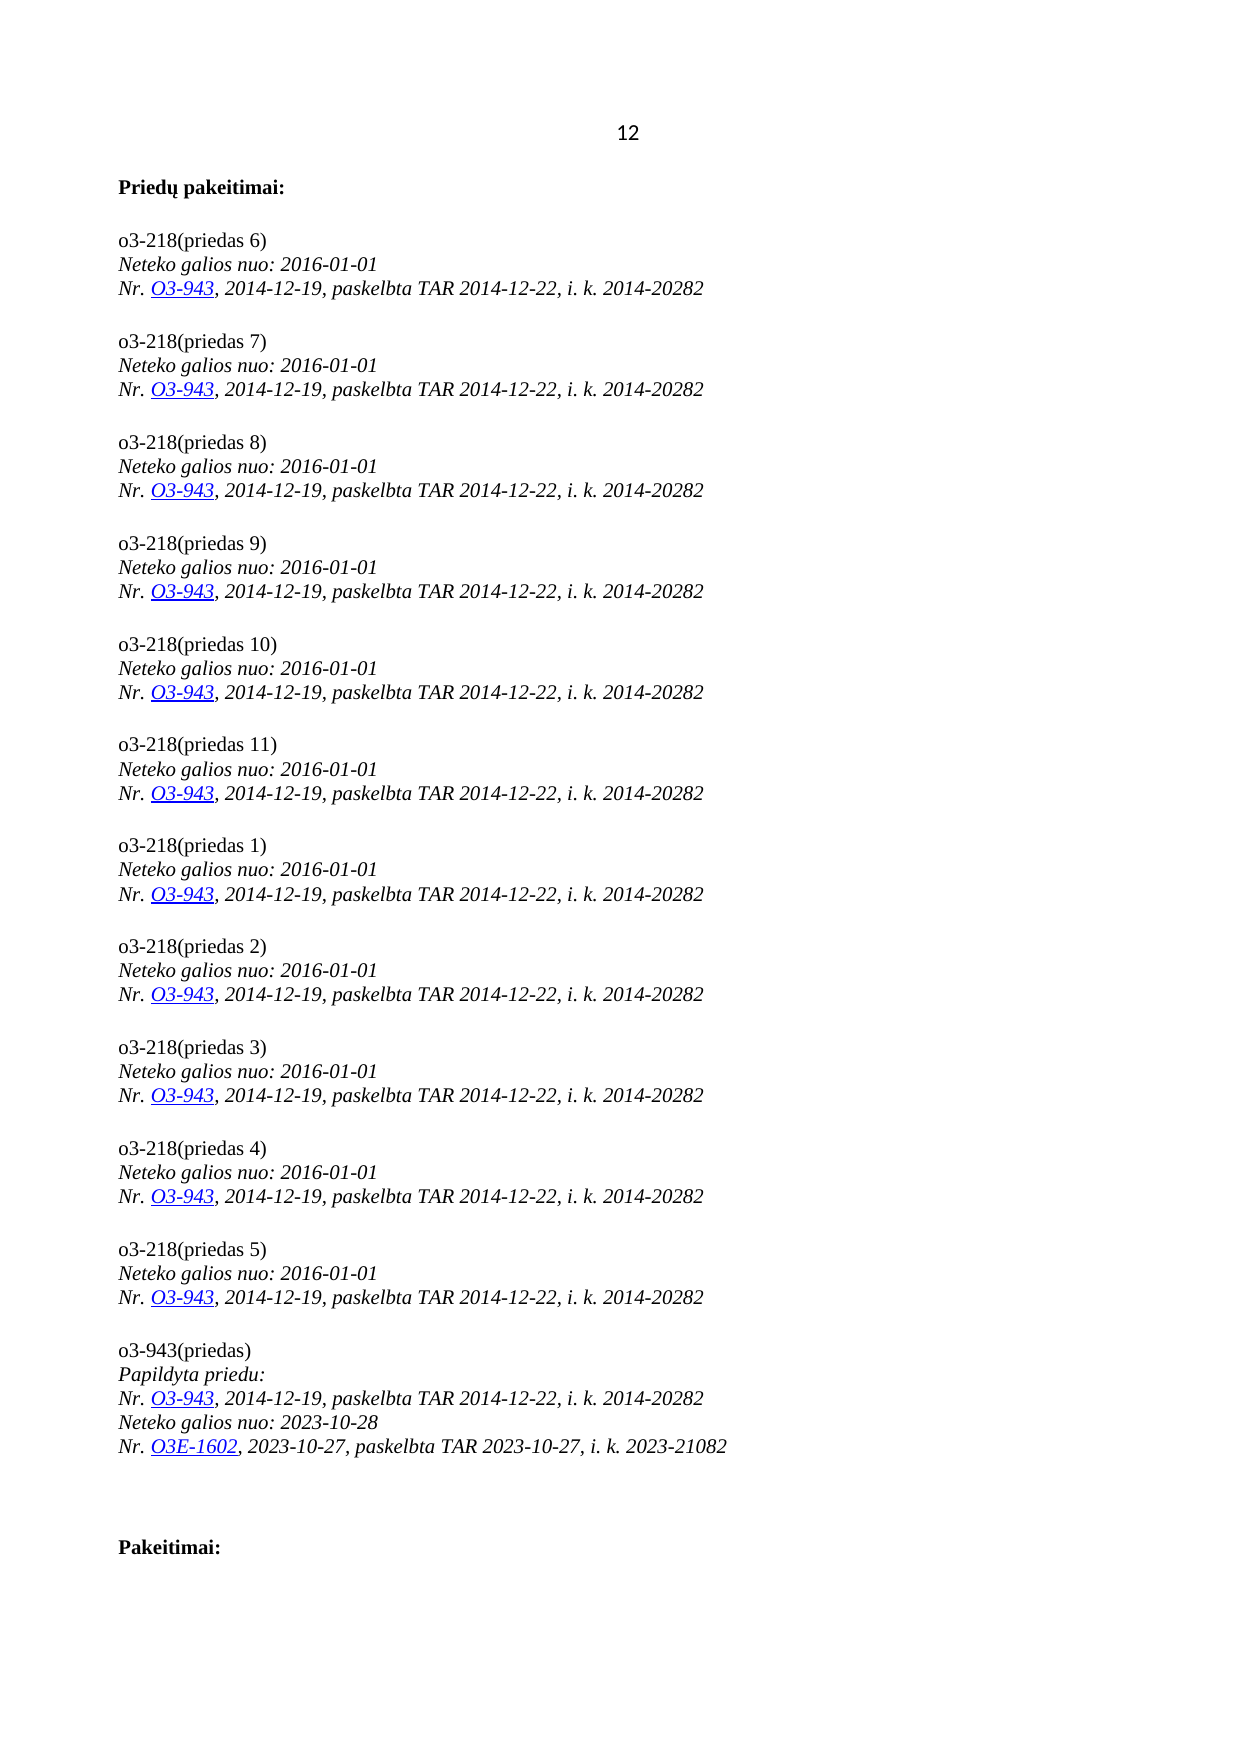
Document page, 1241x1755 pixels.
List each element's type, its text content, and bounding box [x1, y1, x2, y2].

text Nr. O3-943, 2014-12-19, paskelbta TAR 2014-12-22, i. k. 2014-20282 [118, 276, 1137, 300]
text Nr. O3-943, 2014-12-19, paskelbta TAR 2014-12-22, i. k. 2014-20282 [118, 1386, 1137, 1410]
text Nr. O3-943, 2014-12-19, paskelbta TAR 2014-12-22, i. k. 2014-20282 [118, 579, 1137, 603]
text Neteko galios nuo: 2016-01-01 [118, 756, 1137, 781]
text Nr. O3-943, 2014-12-19, paskelbta TAR 2014-12-22, i. k. 2014-20282 [118, 1184, 1137, 1208]
text Nr. O3-943, 2014-12-19, paskelbta TAR 2014-12-22, i. k. 2014-20282 [118, 478, 1137, 502]
text o3-218(priedas 6) [118, 228, 1137, 252]
text o3-218(priedas 2) [118, 934, 1137, 958]
text Neteko galios nuo: 2016-01-01 [118, 454, 1137, 478]
text Neteko galios nuo: 2016-01-01 [118, 958, 1137, 982]
text Neteko galios nuo: 2016-01-01 [118, 1160, 1137, 1184]
text o3-218(priedas 4) [118, 1136, 1137, 1160]
text Neteko galios nuo: 2016-01-01 [118, 252, 1137, 276]
text Neteko galios nuo: 2016-01-01 [118, 353, 1137, 377]
text Nr. O3-943, 2014-12-19, paskelbta TAR 2014-12-22, i. k. 2014-20282 [118, 982, 1137, 1006]
text Nr. O3-943, 2014-12-19, paskelbta TAR 2014-12-22, i. k. 2014-20282 [118, 1285, 1137, 1309]
text o3-218(priedas 8) [118, 429, 1137, 454]
text Nr. O3-943, 2014-12-19, paskelbta TAR 2014-12-22, i. k. 2014-20282 [118, 377, 1137, 401]
text Nr. O3E-1602, 2023-10-27, paskelbta TAR 2023-10-27, i. k. 2023-21082 [118, 1434, 1137, 1458]
text Neteko galios nuo: 2016-01-01 [118, 1261, 1137, 1285]
text Papildyta priedu: [118, 1362, 1137, 1386]
text Neteko galios nuo: 2016-01-01 [118, 554, 1137, 579]
text Nr. O3-943, 2014-12-19, paskelbta TAR 2014-12-22, i. k. 2014-20282 [118, 1083, 1137, 1107]
text Neteko galios nuo: 2016-01-01 [118, 857, 1137, 881]
text o3-218(priedas 3) [118, 1035, 1137, 1059]
text o3-218(priedas 7) [118, 329, 1137, 353]
text Neteko galios nuo: 2016-01-01 [118, 1059, 1137, 1083]
text o3-218(priedas 10) [118, 631, 1137, 656]
text Neteko galios nuo: 2023-10-28 [118, 1410, 1137, 1434]
text o3-218(priedas 9) [118, 531, 1137, 554]
text o3-218(priedas 1) [118, 833, 1137, 857]
text o3-943(priedas) [118, 1338, 1137, 1362]
text Nr. O3-943, 2014-12-19, paskelbta TAR 2014-12-22, i. k. 2014-20282 [118, 881, 1137, 906]
text Nr. O3-943, 2014-12-19, paskelbta TAR 2014-12-22, i. k. 2014-20282 [118, 679, 1137, 704]
text Neteko galios nuo: 2016-01-01 [118, 656, 1137, 679]
text Priedų pakeitimai: [118, 175, 1137, 199]
text Pakeitimai: [118, 1535, 1137, 1559]
text Nr. O3-943, 2014-12-19, paskelbta TAR 2014-12-22, i. k. 2014-20282 [118, 781, 1137, 804]
text o3-218(priedas 11) [118, 732, 1137, 756]
text o3-218(priedas 5) [118, 1237, 1137, 1261]
